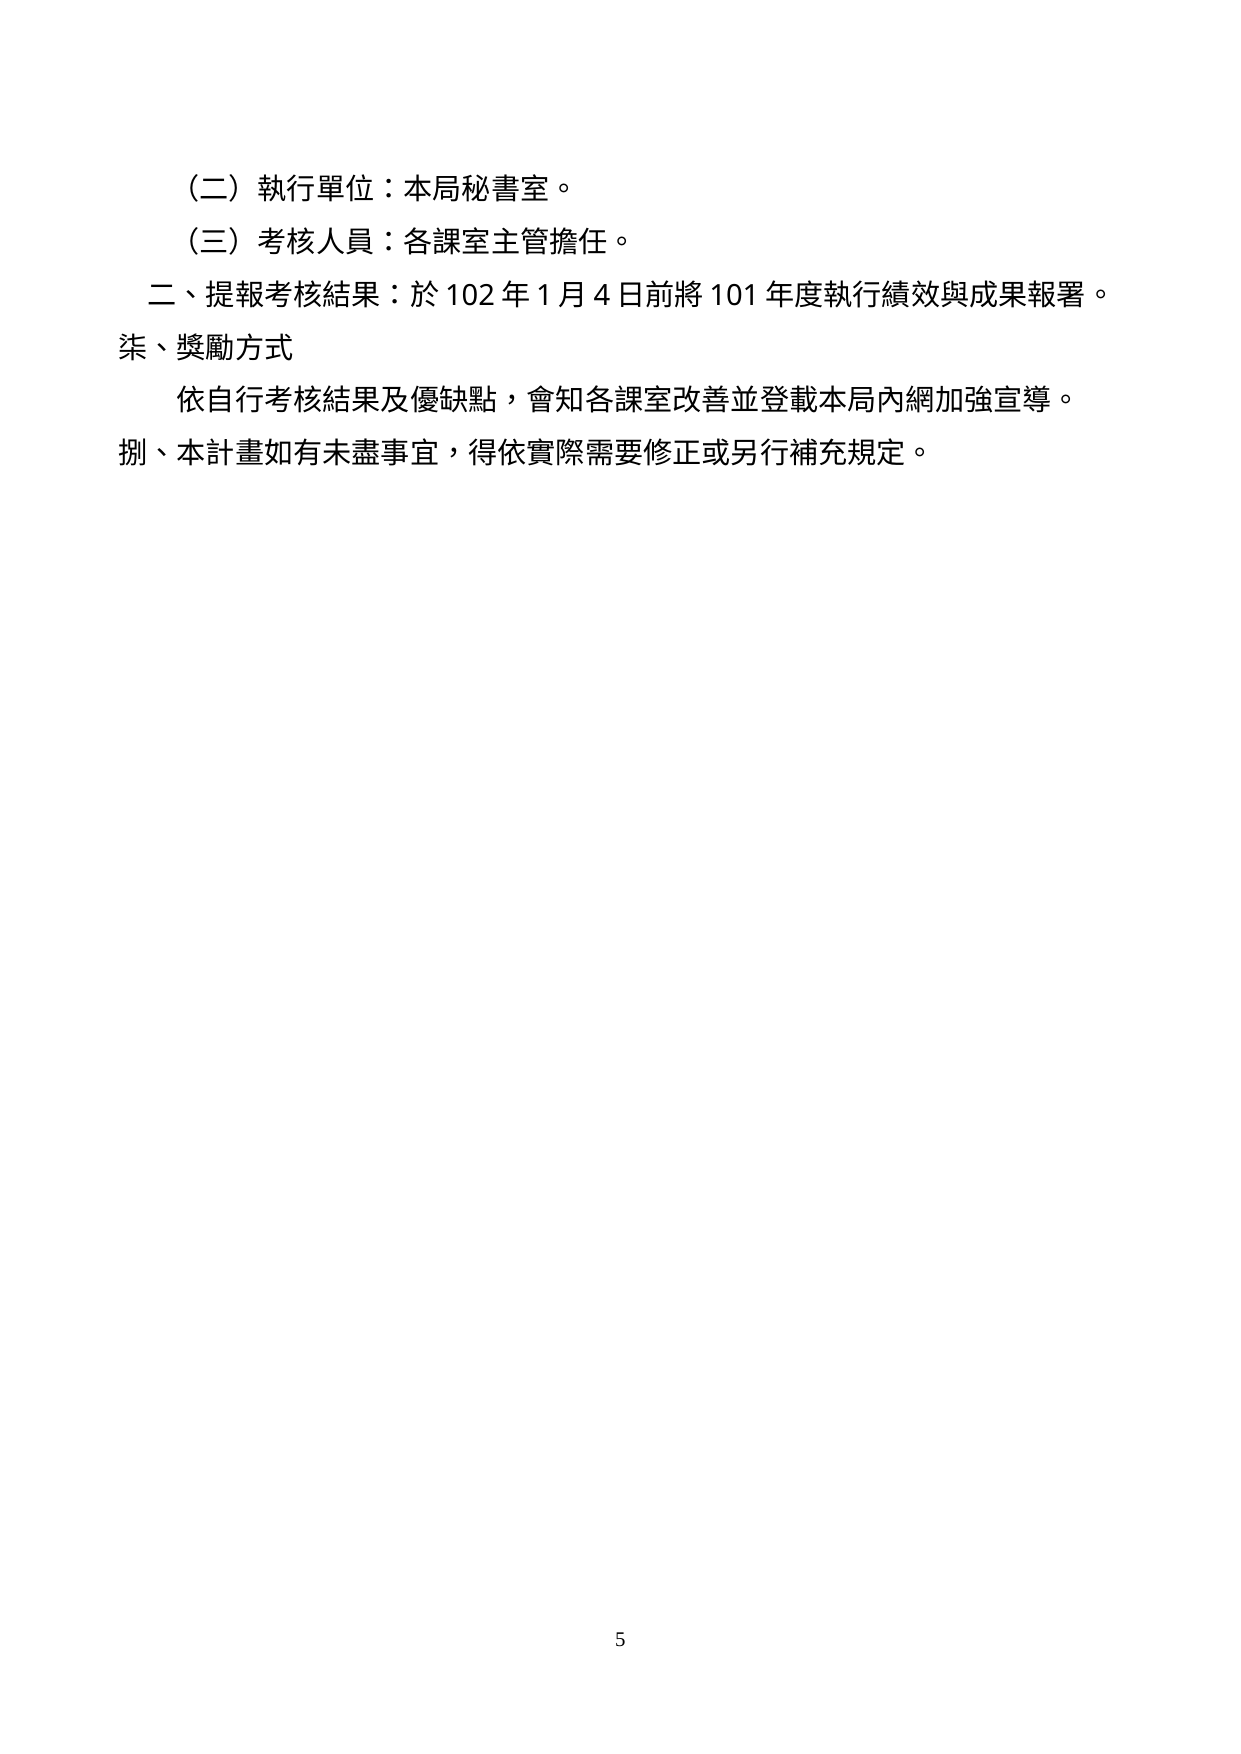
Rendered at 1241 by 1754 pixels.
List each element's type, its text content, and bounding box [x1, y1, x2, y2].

text 依自行考核結果及優缺點，會知各課室改善並登載本局內網加強宣導。 [176, 377, 1122, 419]
text （三）考核人員：各課室主管擔任。 [147, 218, 1122, 261]
text （二）執行單位：本局秘書室。 [147, 166, 1122, 208]
text 二、提報考核結果：於102年1月4日前將101年度執行績效與成果報署。 [118, 271, 1122, 314]
text 柒、獎勵方式 [118, 324, 1122, 366]
text 捌、本計畫如有未盡事宜，得依實際需要修正或另行補充規定。 [118, 430, 1122, 472]
